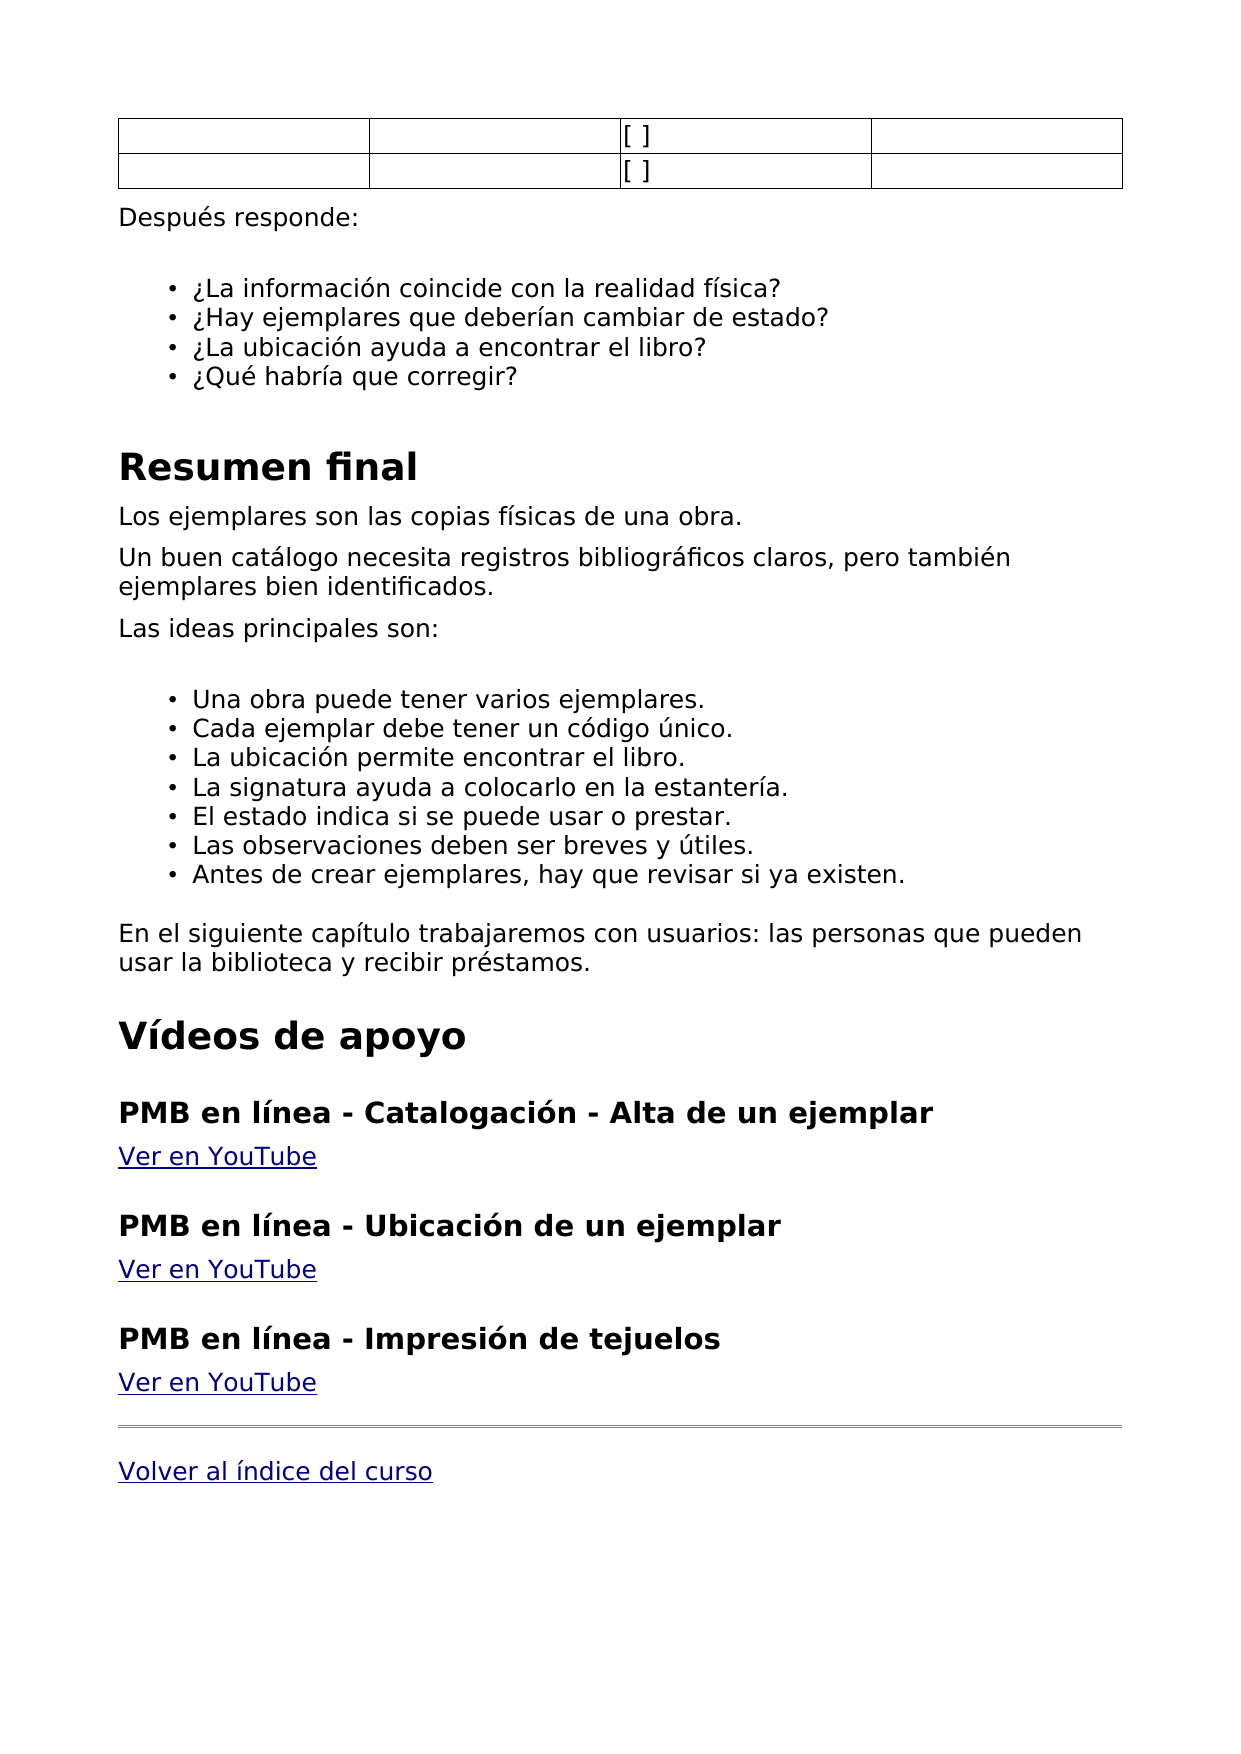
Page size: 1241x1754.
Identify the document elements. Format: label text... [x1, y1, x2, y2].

text Ver en YouTube [118, 1369, 1122, 1398]
text En el siguiente capítulo trabajaremos con usuarios: las personas que pueden usar la biblioteca y recibir préstamos. [118, 919, 1122, 977]
subtitle Resumen final [118, 446, 1122, 489]
list ¿Hay ejemplares que deberían cambiar de estado? [177, 303, 1122, 333]
text Volver al índice del curso [118, 1457, 1122, 1486]
list Las observaciones deben ser breves y útiles. [177, 831, 1122, 860]
table_cell [370, 154, 620, 188]
list La signatura ayuda a colocarlo en la estantería. [177, 773, 1122, 802]
table_cell [ ] [621, 119, 871, 153]
list ¿La información coincide con la realidad física? [177, 274, 1122, 303]
table_cell [ ] [621, 154, 871, 188]
table_cell [119, 154, 369, 188]
text Los ejemplares son las copias físicas de una obra. [118, 502, 1122, 531]
table_cell [370, 119, 620, 153]
list Una obra puede tener varios ejemplares. [177, 685, 1122, 714]
subtitle PMB en línea - Catalogación - Alta de un ejemplar [118, 1096, 1122, 1130]
list La ubicación permite encontrar el libro. [177, 744, 1122, 773]
list Cada ejemplar debe tener un código único. [177, 714, 1122, 744]
list ¿La ubicación ayuda a encontrar el libro? [177, 333, 1122, 362]
text Ver en YouTube [118, 1142, 1122, 1172]
subtitle PMB en línea - Impresión de tejuelos [118, 1322, 1122, 1356]
subtitle PMB en línea - Ubicación de un ejemplar [118, 1209, 1122, 1243]
table_cell [119, 119, 369, 153]
table_cell [872, 119, 1122, 153]
table_cell [872, 154, 1122, 188]
text Las ideas principales son: [118, 614, 1122, 643]
list ¿Qué habría que corregir? [177, 362, 1122, 391]
text Ver en YouTube [118, 1256, 1122, 1285]
subtitle Vídeos de apoyo [118, 1015, 1122, 1058]
text Un buen catálogo necesita registros bibliográficos claros, pero también ejemplares bien identificados. [118, 543, 1122, 602]
text Después responde: [118, 203, 1122, 232]
list El estado indica si se puede usar o prestar. [177, 802, 1122, 831]
list Antes de crear ejemplares, hay que revisar si ya existen. [177, 860, 1122, 889]
